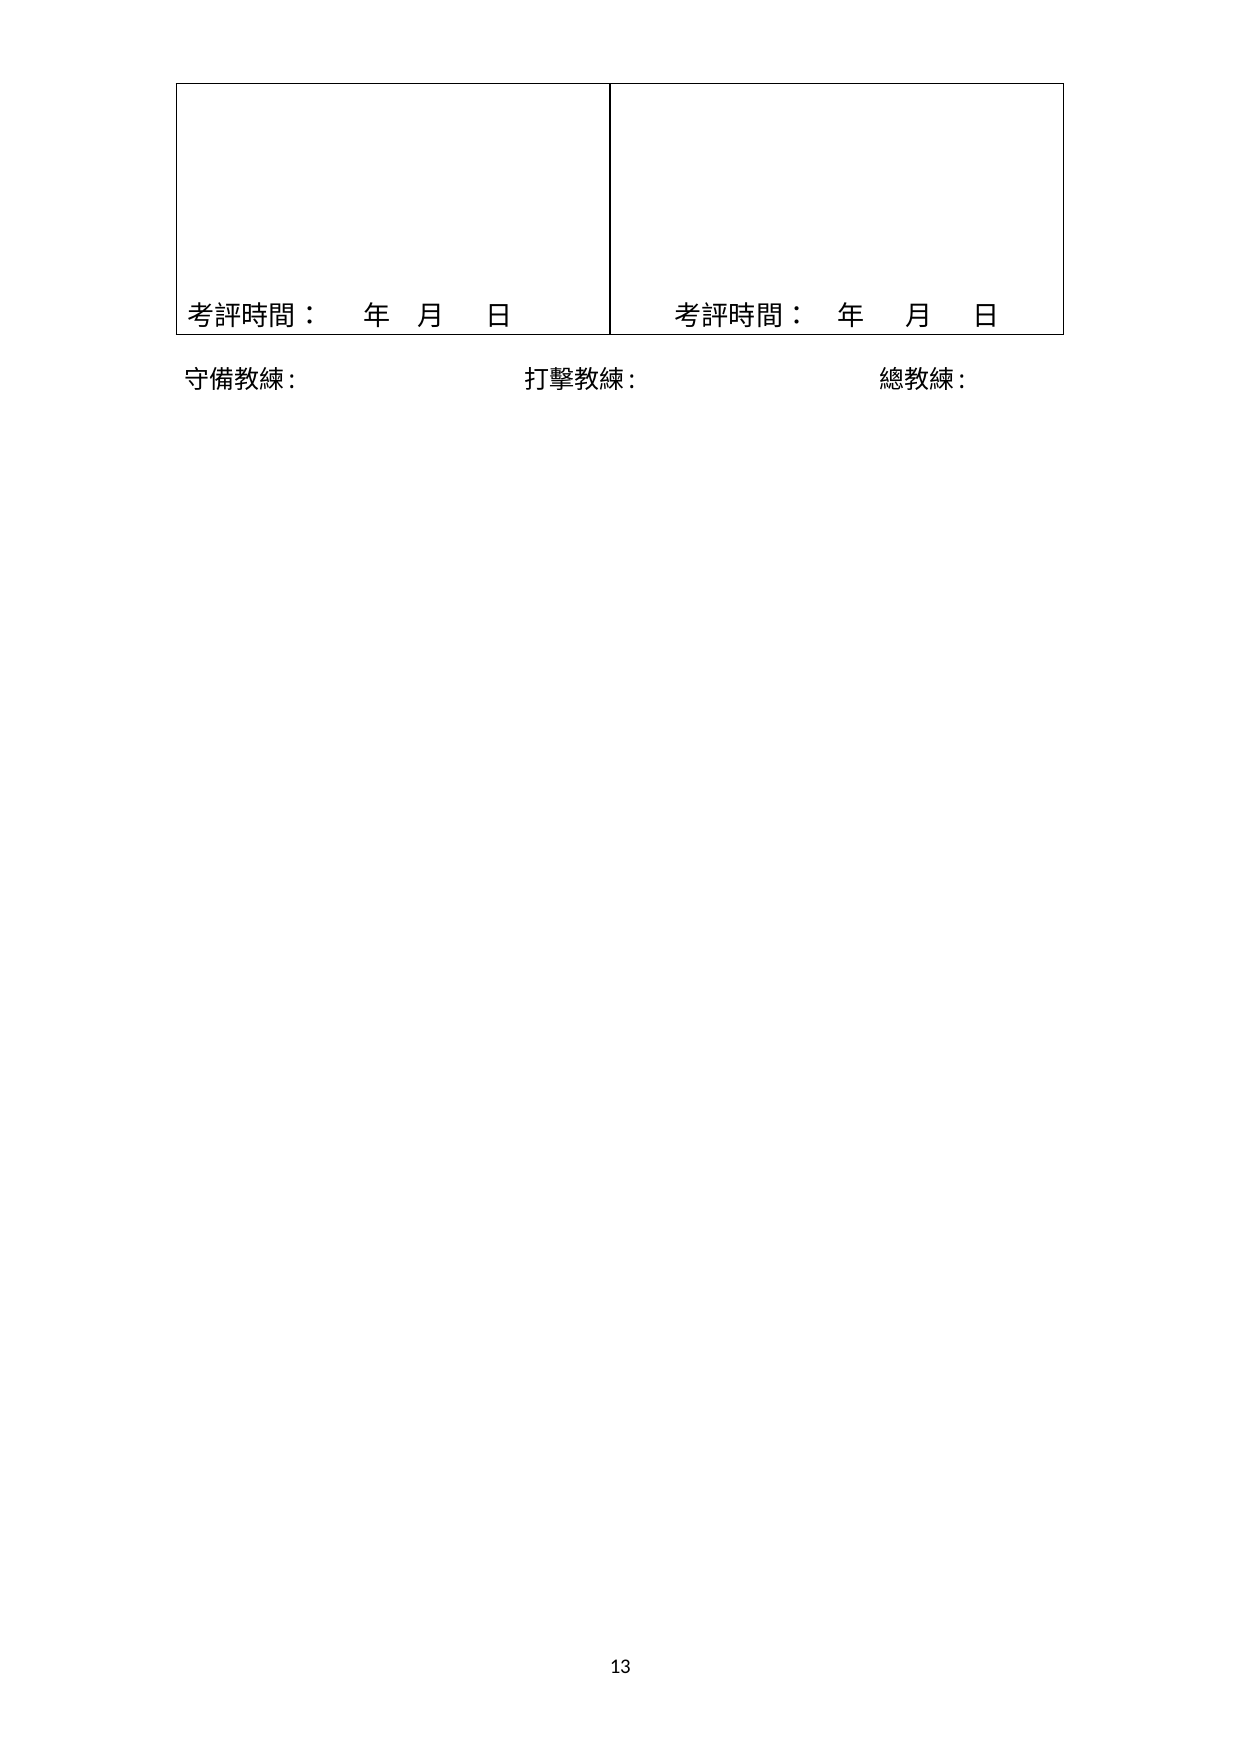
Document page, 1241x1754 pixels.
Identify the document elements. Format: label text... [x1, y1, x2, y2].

text 守備教練: 打擊教練: 總教練: [59, 335, 1181, 398]
table_cell 考評時間： 年 月 日 [177, 84, 609, 334]
table_cell 考評時間： 年 月 日 [611, 84, 1063, 334]
